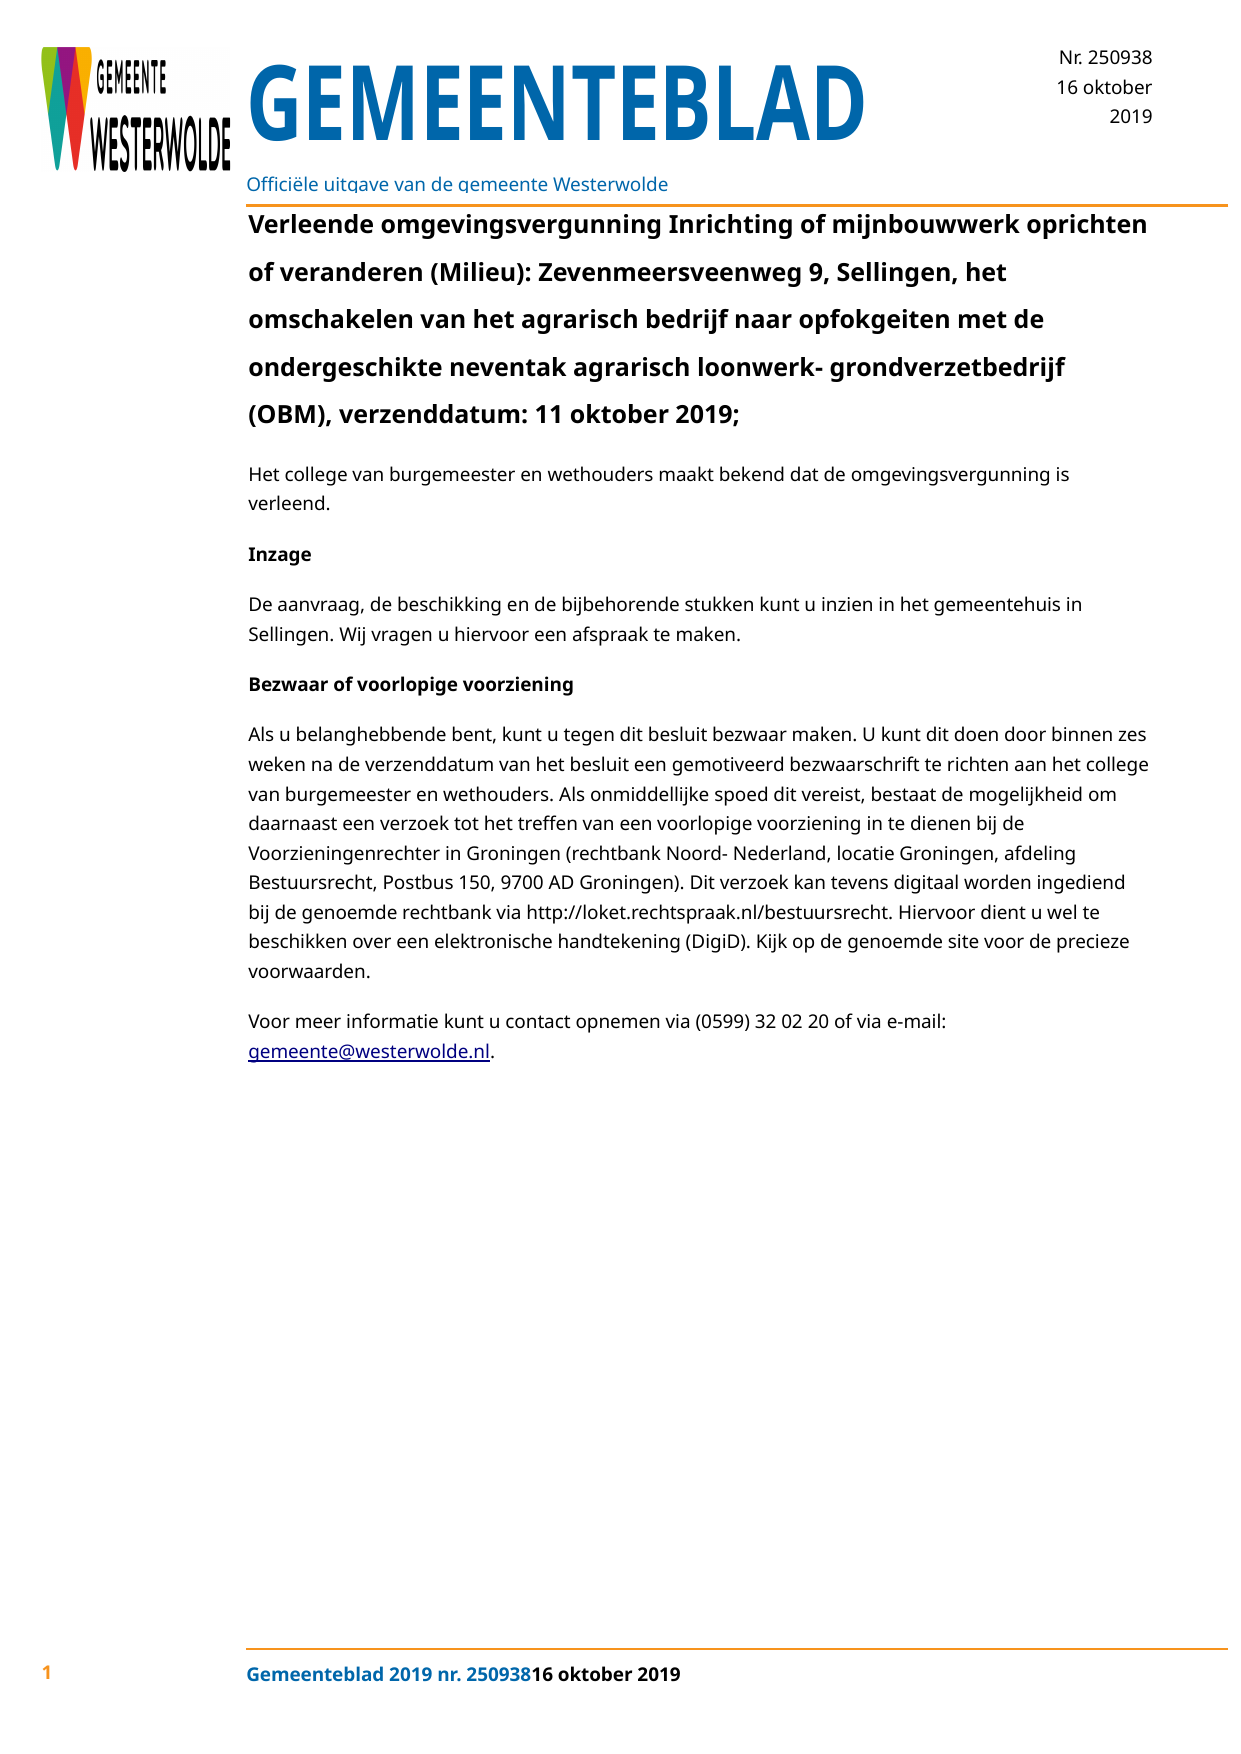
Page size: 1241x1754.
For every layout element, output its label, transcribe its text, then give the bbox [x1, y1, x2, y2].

text Als u belanghebbende bent, kunt u tegen dit besluit bezwaar maken. U kunt dit doen door binnen zes weken na de verzenddatum van het besluit een gemotiveerd bezwaarschrift te richten aan het college van burgemeester en wethouders. Als onmiddellijke spoed dit vereist, bestaat de mogelijkheid om daarnaast een verzoek tot het treffen van een voorlopige voorziening in te dienen bij de Voorzieningenrechter in Groningen (rechtbank Noord- Nederland, locatie Groningen, afdeling Bestuursrecht, Postbus 150, 9700 AD Groningen). Dit verzoek kan tevens digitaal worden ingediend bij de genoemde rechtbank via http://loket.rechtspraak.nl/bestuursrecht. Hiervoor dient u wel te beschikken over een elektronische handtekening (DigiD). Kijk op de genoemde site voor de precieze voorwaarden. [248, 722, 1152, 984]
picture [41, 47, 231, 172]
text Verleende omgevingsvergunning Inrichting of mijnbouwwerk oprichten of veranderen (Milieu): Zevenmeersveenweg 9, Sellingen, het omschakelen van het agrarisch bedrijf naar opfokgeiten met de ondergeschikte neventak agrarisch loonwerk- grondverzetbedrijf (OBM), verzenddatum: 11 oktober 2019; [248, 207, 1152, 431]
text Het college van burgemeester en wethouders maakt bekend dat de omgevingsvergunning is verleend. [248, 461, 1152, 516]
text Inzage [248, 541, 1152, 566]
text De aanvraag, de beschikking en de bijbehorende stukken kunt u inzien in het gemeentehuis in Sellingen. Wij vragen u hiervoor een afspraak te maken. [248, 591, 1152, 646]
text Bezwaar of voorlopige voorziening [248, 671, 1152, 697]
text Voor meer informatie kunt u contact opnemen via (0599) 32 02 20 of via e-mail: gemeente@westerwolde.nl. [248, 1009, 1152, 1064]
